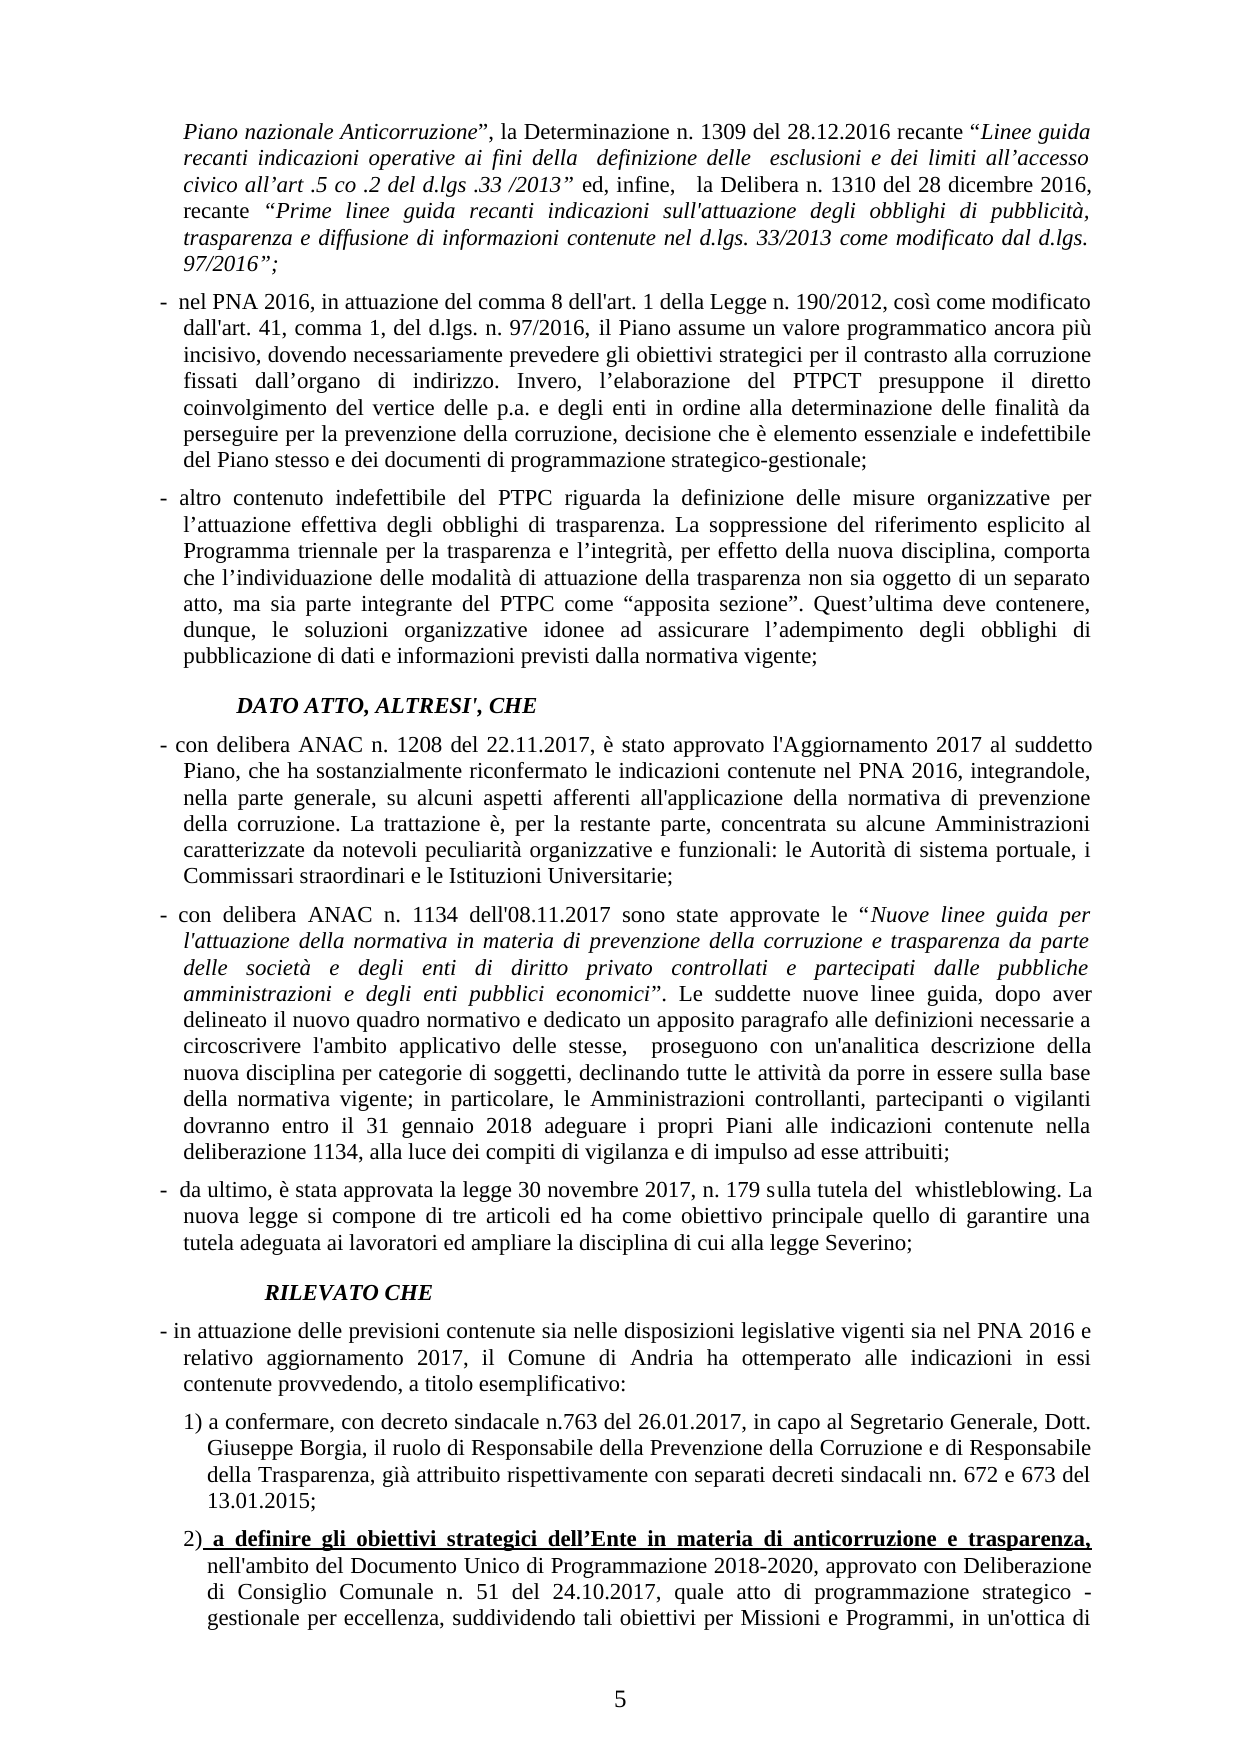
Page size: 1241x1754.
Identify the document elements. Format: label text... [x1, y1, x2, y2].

text Piano nazionale Anticorruzione”, la Determinazione n. 1309 del 28.12.2016 recante “Linee guida recanti indicazioni operative ai fini della definizione delle esclusioni e dei limiti all’accesso civico all’art .5 co .2 del d.lgs .33 /2013” ed, infine, la Delibera n. 1310 del 28 dicembre 2016, recante “Prime linee guida recanti indicazioni sull'attuazione degli obblighi di pubblicità, trasparenza e diffusione di informazioni contenute nel d.lgs. 33/2013 come modificato dal d.lgs. 97/2016”; [159, 118, 1092, 276]
text 1) a confermare, con decreto sindacale n.763 del 26.01.2017, in capo al Segretario Generale, Dott. Giuseppe Borgia, il ruolo di Responsabile della Prevenzione della Corruzione e di Responsabile della Trasparenza, già attribuito rispettivamente con separati decreti sindacali nn. 672 e 673 del 13.01.2015; [183, 1408, 1092, 1513]
text 2) a definire gli obiettivi strategici dell’Ente in materia di anticorruzione e trasparenza, nell'ambito del Documento Unico di Programmazione 2018-2020, approvato con Deliberazione di Consiglio Comunale n. 51 del 24.10.2017, quale atto di programmazione strategico - gestionale per eccellenza, suddividendo tali obiettivi per Missioni e Programmi, in un'ottica di [183, 1525, 1092, 1631]
text RILEVATO CHE [236, 1279, 1092, 1305]
text - altro contenuto indefettibile del PTPC riguarda la definizione delle misure organizzative per l’attuazione effettiva degli obblighi di trasparenza. La soppressione del riferimento esplicito al Programma triennale per la trasparenza e l’integrità, per effetto della nuova disciplina, comporta che l’individuazione delle modalità di attuazione della trasparenza non sia oggetto di un separato atto, ma sia parte integrante del PTPC come “apposita sezione”. Quest’ultima deve contenere, dunque, le soluzioni organizzative idonee ad assicurare l’adempimento degli obblighi di pubblicazione di dati e informazioni previsti dalla normativa vigente; [159, 484, 1092, 669]
text - nel PNA 2016, in attuazione del comma 8 dell'art. 1 della Legge n. 190/2012, così come modificato dall'art. 41, comma 1, del d.lgs. n. 97/2016, il Piano assume un valore programmatico ancora più incisivo, dovendo necessariamente prevedere gli obiettivi strategici per il contrasto alla corruzione fissati dall’organo di indirizzo. Invero, l’elaborazione del PTPCT presuppone il diretto coinvolgimento del vertice delle p.a. e degli enti in ordine alla determinazione delle finalità da perseguire per la prevenzione della corruzione, decisione che è elemento essenziale e indefettibile del Piano stesso e dei documenti di programmazione strategico-gestionale; [159, 288, 1092, 473]
text DATO ATTO, ALTRESI', CHE [230, 693, 1092, 719]
text - da ultimo, è stata approvata la legge 30 novembre 2017, n. 179 sulla tutela del whistleblowing. La nuova legge si compone di tre articoli ed ha come obiettivo principale quello di garantire una tutela adeguata ai lavoratori ed ampliare la disciplina di cui alla legge Severino; [159, 1176, 1092, 1255]
text - con delibera ANAC n. 1208 del 22.11.2017, è stato approvato l'Aggiornamento 2017 al suddetto Piano, che ha sostanzialmente riconfermato le indicazioni contenute nel PNA 2016, integrandole, nella parte generale, su alcuni aspetti afferenti all'applicazione della normativa di prevenzione della corruzione. La trattazione è, per la restante parte, concentrata su alcune Amministrazioni caratterizzate da notevoli peculiarità organizzative e funzionali: le Autorità di sistema portuale, i Commissari straordinari e le Istituzioni Universitarie; [159, 731, 1092, 889]
text - in attuazione delle previsioni contenute sia nelle disposizioni legislative vigenti sia nel PNA 2016 e relativo aggiornamento 2017, il Comune di Andria ha ottemperato alle indicazioni in essi contenute provvedendo, a titolo esemplificativo: [159, 1317, 1092, 1396]
text - con delibera ANAC n. 1134 dell'08.11.2017 sono state approvate le “Nuove linee guida per l'attuazione della normativa in materia di prevenzione della corruzione e trasparenza da parte delle società e degli enti di diritto privato controllati e partecipati dalle pubbliche amministrazioni e degli enti pubblici economici”. Le suddette nuove linee guida, dopo aver delineato il nuovo quadro normativo e dedicato un apposito paragrafo alle definizioni necessarie a circoscrivere l'ambito applicativo delle stesse, proseguono con un'analitica descrizione della nuova disciplina per categorie di soggetti, declinando tutte le attività da porre in essere sulla base della normativa vigente; in particolare, le Amministrazioni controllanti, partecipanti o vigilanti dovranno entro il 31 gennaio 2018 adeguare i propri Piani alle indicazioni contenute nella deliberazione 1134, alla luce dei compiti di vigilanza e di impulso ad esse attribuiti; [159, 901, 1092, 1164]
